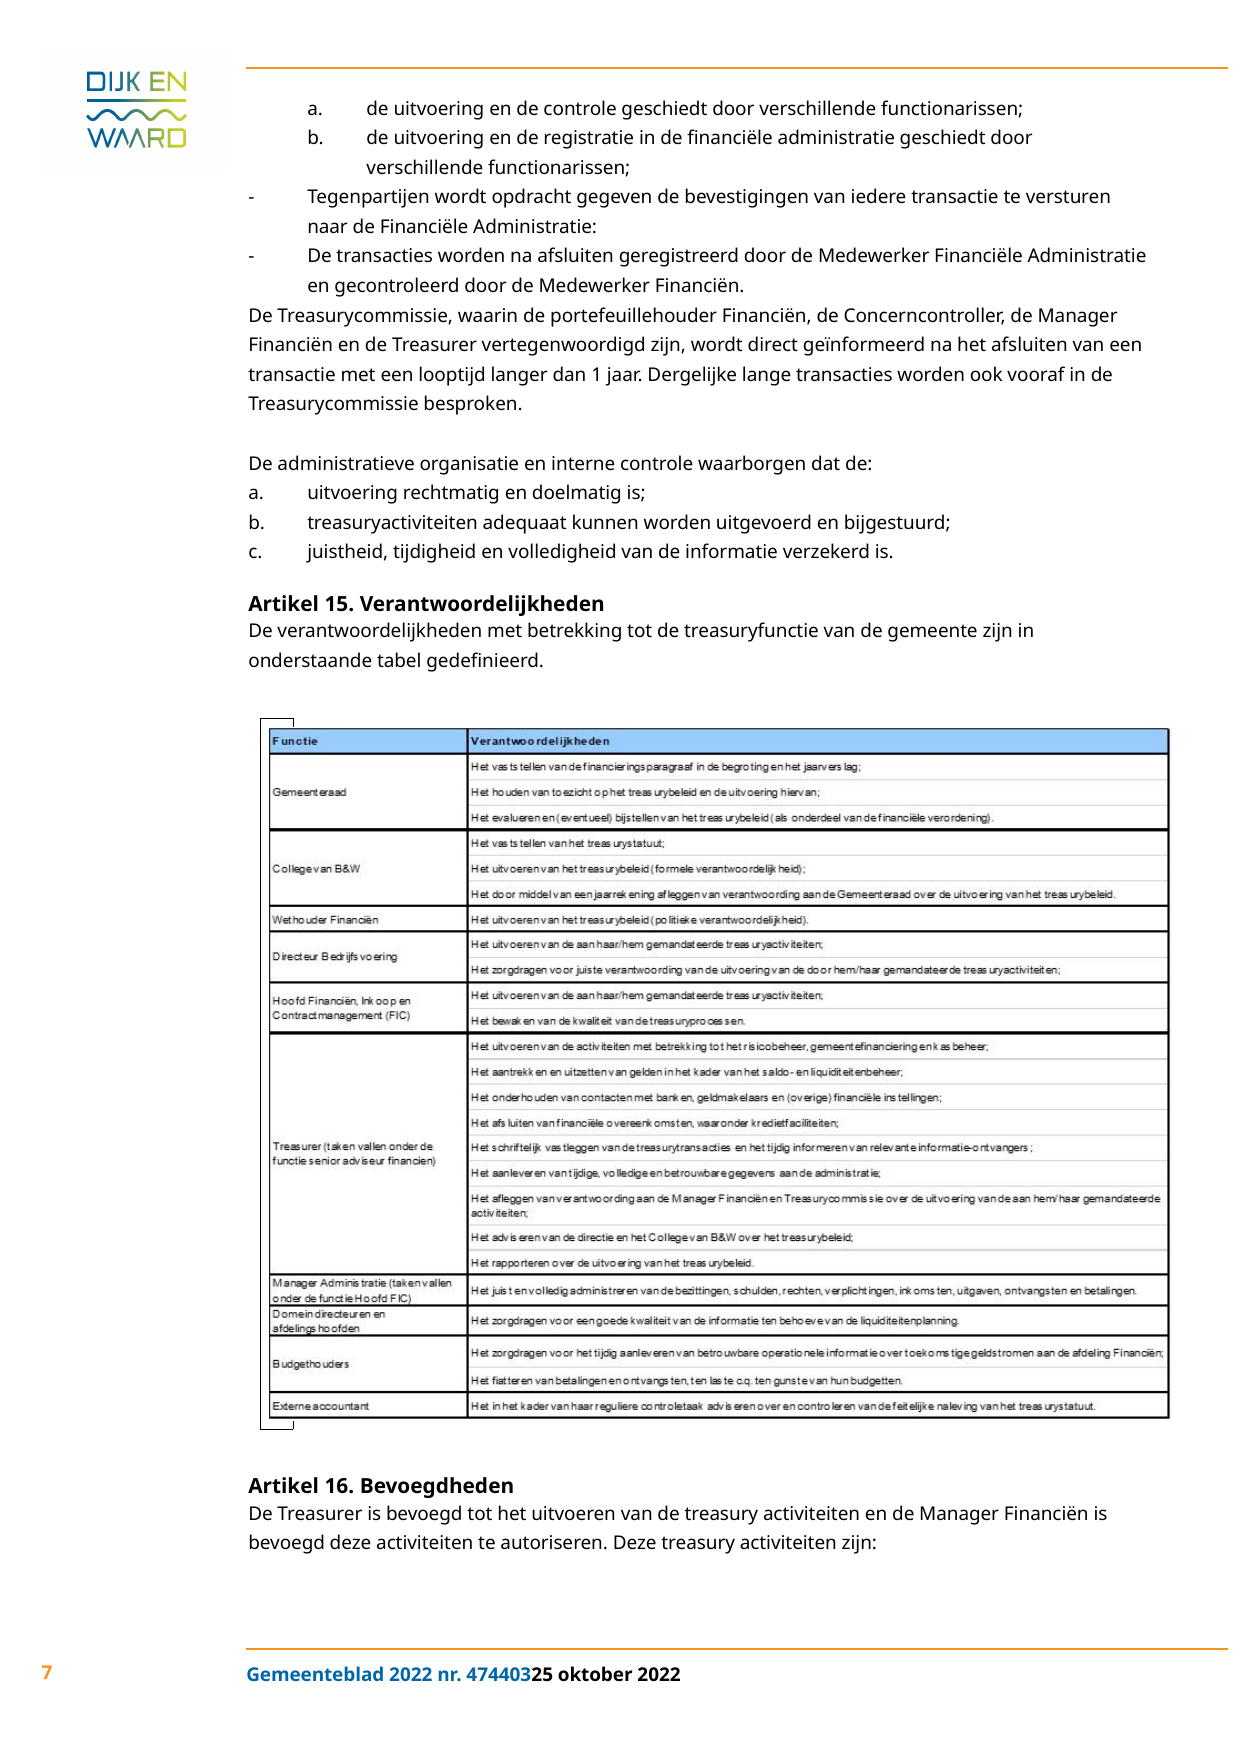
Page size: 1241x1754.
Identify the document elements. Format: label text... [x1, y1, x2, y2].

text De Treasurycommissie, waarin de portefeuillehouder Financiën, de Concerncontroller, de Manager Financiën en de Treasurer vertegenwoordigd zijn, wordt direct geïnformeerd na het afsluiten van een transactie met een looptijd langer dan 1 jaar. Dergelijke lange transacties worden ook vooraf in de Treasurycommissie besproken. [248, 302, 1152, 416]
list De transacties worden na afsluiten geregistreerd door de Medewerker Financiële Administratie en gecontroleerd door de Medewerker Financiën. [248, 243, 1152, 298]
list Tegenpartijen wordt opdracht gegeven de bevestigingen van iedere transactie te versturen naar de Financiële Administratie: [248, 183, 1152, 239]
list de uitvoering en de registratie in de financiële administratie geschiedt door verschillende functionarissen; [307, 124, 1152, 180]
text Artikel 16. Bevoegdheden [248, 1471, 1152, 1500]
picture [268, 727, 1173, 1421]
list treasuryactiviteiten adequaat kunnen worden uitgevoerd en bijgestuurd; [248, 509, 1152, 535]
text De administratieve organisatie en interne controle waarborgen dat de: [248, 450, 1152, 476]
text De Treasurer is bevoegd tot het uitvoeren van de treasury activiteiten en de Manager Financiën is bevoegd deze activiteiten te autoriseren. Deze treasury activiteiten zijn: [248, 1500, 1152, 1555]
text Artikel 15. Verantwoordelijkheden [248, 589, 1152, 617]
text De verantwoordelijkheden met betrekking tot de treasuryfunctie van de gemeente zijn in onderstaande tabel gedefinieerd. [248, 617, 1152, 673]
list uitvoering rechtmatig en doelmatig is; [248, 479, 1152, 505]
list juistheid, tijdigheid en volledigheid van de informatie verzekerd is. [248, 538, 1152, 564]
list de uitvoering en de controle geschiedt door verschillende functionarissen; [307, 95, 1152, 121]
picture [41, 47, 231, 172]
